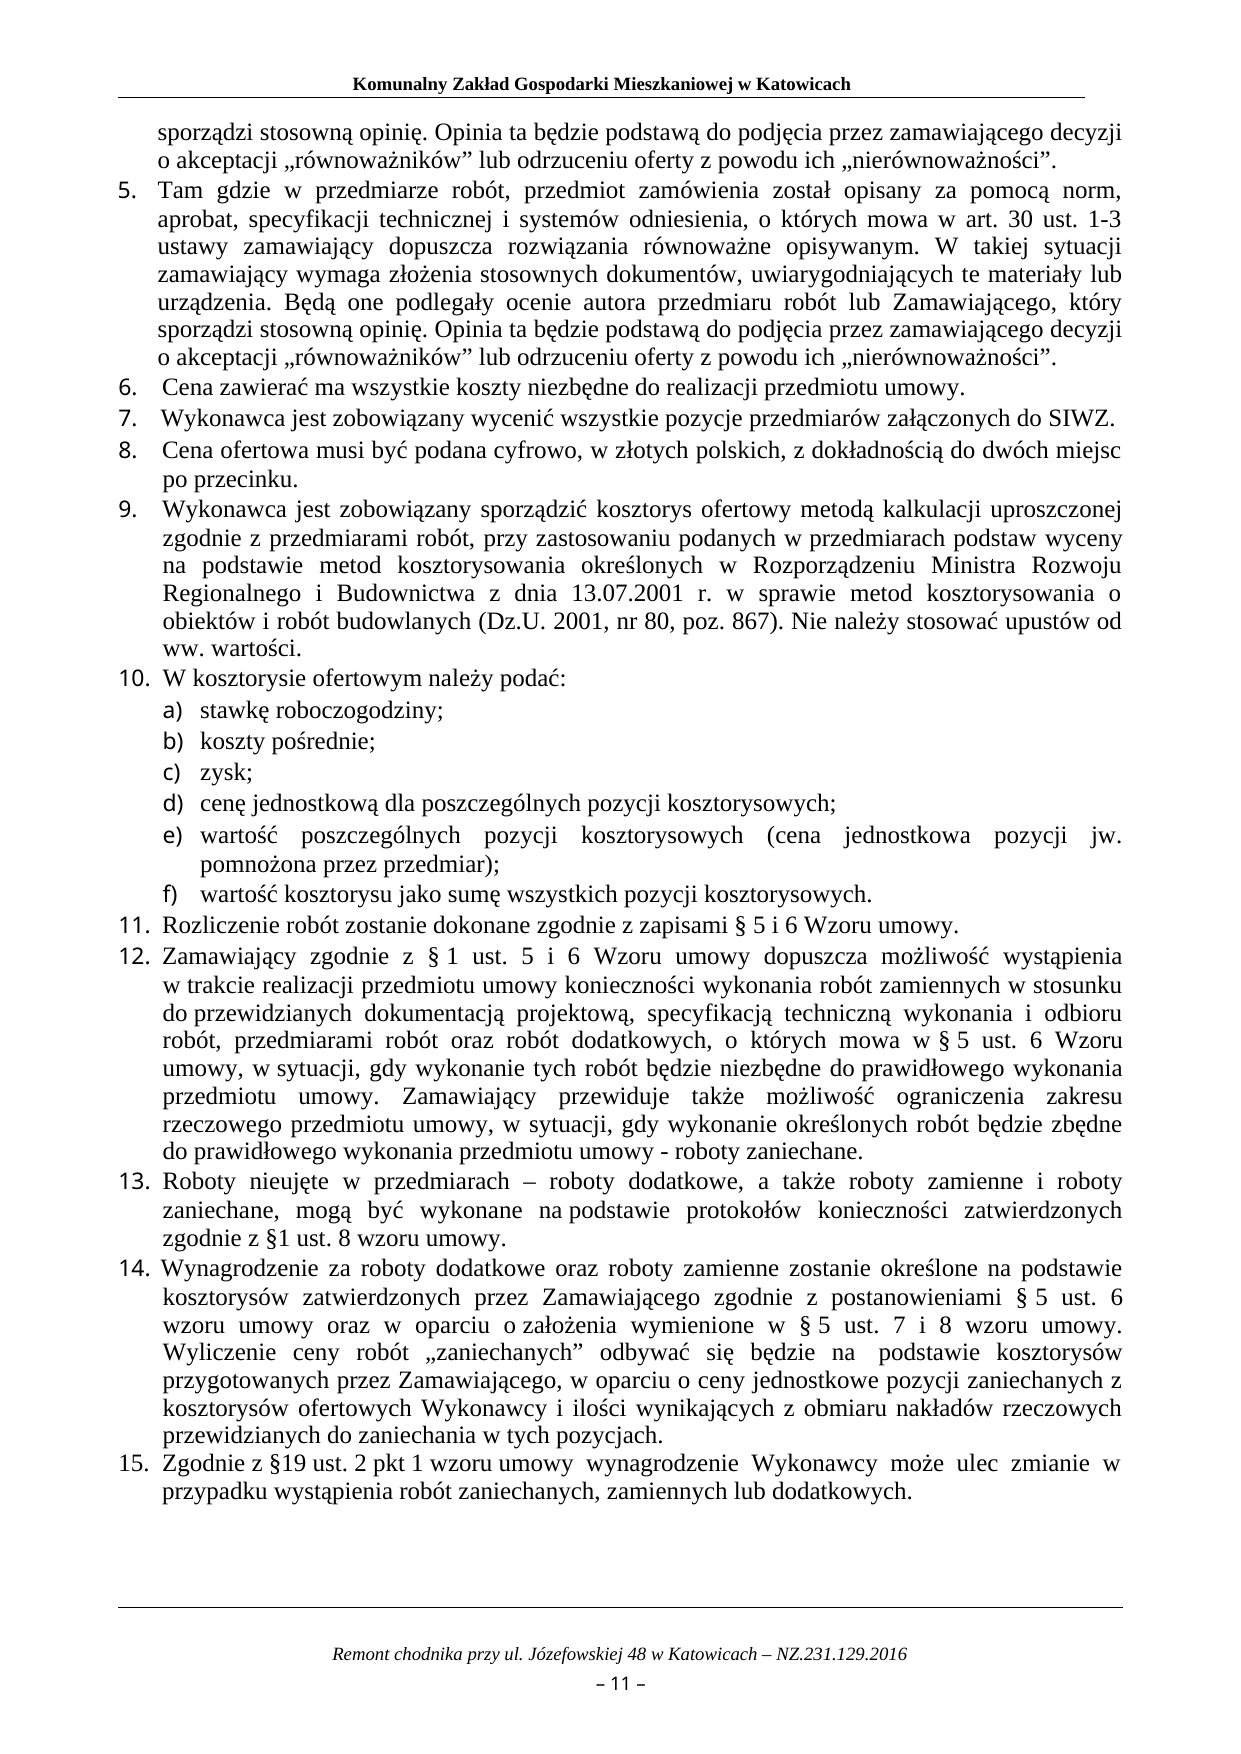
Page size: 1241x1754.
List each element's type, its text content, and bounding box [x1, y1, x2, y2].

list Cena ofertowa musi być podana cyfrowo, w złotych polskich, z dokładnością do dwóch miejsc po przecinku. [118, 433, 1123, 492]
list Zamawiający zgodnie z § 1 ust. 5 i 6 Wzoru umowy dopuszcza możliwość wystąpienia w trakcie realizacji przedmiotu umowy konieczności wykonania robót zamiennych w stosunku do przewidzianych dokumentacją projektową, specyfikacją techniczną wykonania i odbioru robót, przedmiarami robót oraz robót dodatkowych, o których mowa w § 5 ust. 6 Wzoru umowy, w sytuacji, gdy wykonanie tych robót będzie niezbędne do prawidłowego wykonania przedmiotu umowy. Zamawiający przewiduje także możliwość ograniczenia zakresu rzeczowego przedmiotu umowy, w sytuacji, gdy wykonanie określonych robót będzie zbędne do prawidłowego wykonania przedmiotu umowy - roboty zaniechane. [118, 940, 1123, 1165]
list sporządzi stosowną opinię. Opinia ta będzie podstawą do podjęcia przez zamawiającego decyzji o akceptacji „równoważników” lub odrzuceniu oferty z powodu ich „nierównoważności”. [117, 118, 1123, 173]
list Cena zawierać ma wszystkie koszty niezbędne do realizacji przedmiotu umowy. [118, 371, 1123, 402]
list przypadku wystąpienia robót zaniechanych, zamiennych lub dodatkowych. [118, 1477, 1123, 1505]
list Wynagrodzenie za roboty dodatkowe oraz roboty zamienne zostanie określone na podstawie kosztorysów zatwierdzonych przez Zamawiającego zgodnie z postanowieniami § 5 ust. 6 wzoru umowy oraz w oparciu o założenia wymienione w § 5 ust. 7 i 8 wzoru umowy. Wyliczenie ceny robót „zaniechanych” odbywać się będzie na podstawie kosztorysów przygotowanych przez Zamawiającego, w oparciu o ceny jednostkowe pozycji zaniechanych z kosztorysów ofertowych Wykonawcy i ilości wynikających z obmiaru nakładów rzeczowych przewidzianych do zaniechania w tych pozycjach. [118, 1252, 1123, 1449]
list Tam gdzie w przedmiarze robót, przedmiot zamówienia został opisany za pomocą norm, aprobat, specyfikacji technicznej i systemów odniesienia, o których mowa w art. 30 ust. 1-3 ustawy zamawiający dopuszcza rozwiązania równoważne opisywanym. W takiej sytuacji zamawiający wymaga złożenia stosownych dokumentów, uwiarygodniających te materiały lub urządzenia. Będą one podlegały ocenie autora przedmiaru robót lub Zamawiającego, który sporządzi stosowną opinię. Opinia ta będzie podstawą do podjęcia przez zamawiającego decyzji o akceptacji „równoważników” lub odrzuceniu oferty z powodu ich „nierównoważności”. [117, 173, 1123, 371]
list Roboty nieujęte w przedmiarach – roboty dodatkowe, a także roboty zamienne i roboty zaniechane, mogą być wykonane na podstawie protokołów konieczności zatwierdzonych zgodnie z §1 ust. 8 wzoru umowy. [118, 1165, 1123, 1252]
list cenę jednostkową dla poszczególnych pozycji kosztorysowych; [162, 787, 1123, 818]
list koszty pośrednie; [162, 725, 1123, 756]
list stawkę roboczogodziny; [162, 693, 1123, 725]
list wartość kosztorysu jako sumę wszystkich pozycji kosztorysowych. [162, 877, 1123, 909]
list Wykonawca jest zobowiązany sporządzić kosztorys ofertowy metodą kalkulacji uproszczonej zgodnie z przedmiarami robót, przy zastosowaniu podanych w przedmiarach podstaw wyceny na podstawie metod kosztorysowania określonych w Rozporządzeniu Ministra Rozwoju Regionalnego i Budownictwa z dnia 13.07.2001 r. w sprawie metod kosztorysowania o obiektów i robót budowlanych (Dz.U. 2001, nr 80, poz. 867). Nie należy stosować upustów od ww. wartości. [118, 492, 1123, 662]
list Rozliczenie robót zostanie dokonane zgodnie z zapisami § 5 i 6 Wzoru umowy. [118, 909, 1123, 940]
list Wykonawca jest zobowiązany wycenić wszystkie pozycje przedmiarów załączonych do SIWZ. [118, 402, 1123, 433]
list wartość poszczególnych pozycji kosztorysowych (cena jednostkowa pozycji jw. pomnożona przez przedmiar); [162, 818, 1123, 877]
list zysk; [162, 756, 1123, 787]
list W kosztorysie ofertowym należy podać: [118, 662, 1123, 693]
list 15. Zgodnie z §19 ust. 2 pkt 1 wzoru umowy wynagrodzenie Wykonawcy może ulec zmianie w [118, 1449, 1123, 1477]
